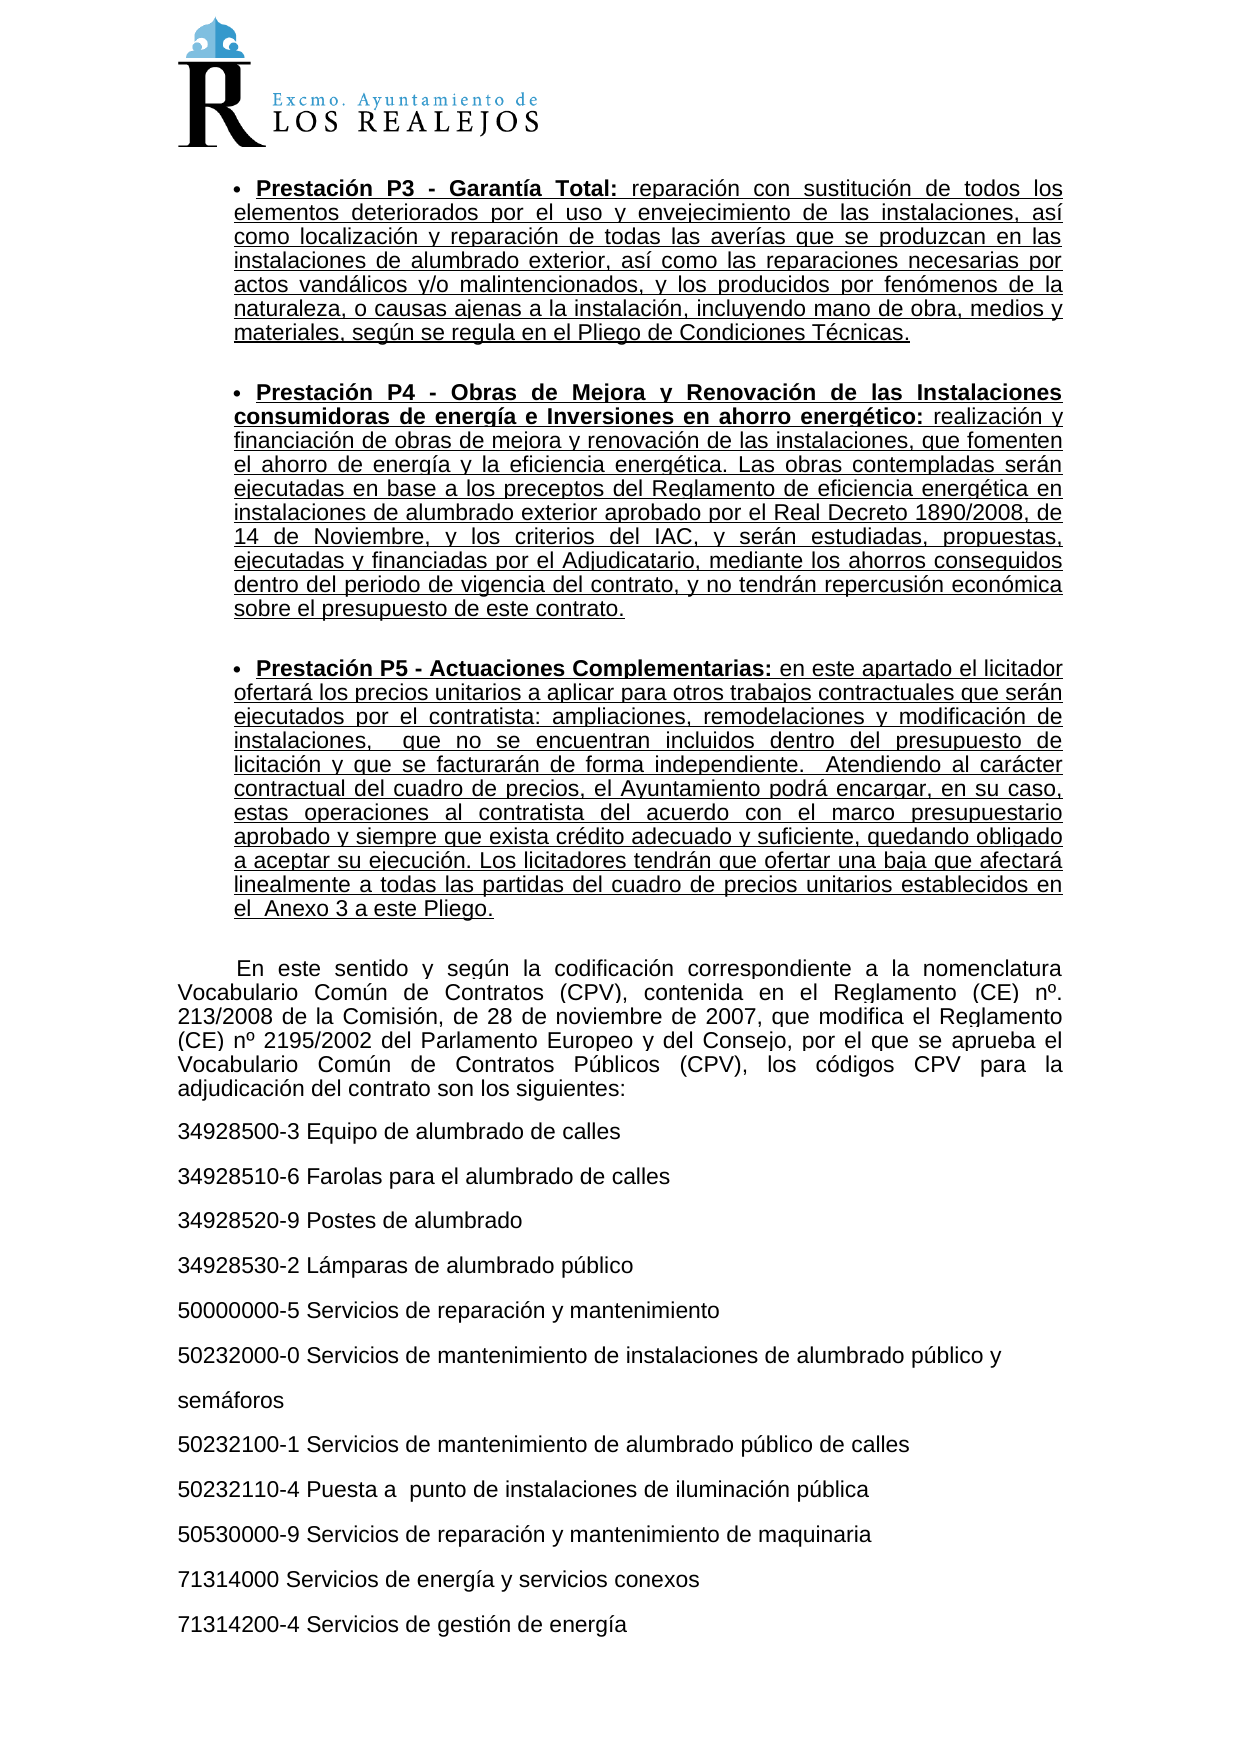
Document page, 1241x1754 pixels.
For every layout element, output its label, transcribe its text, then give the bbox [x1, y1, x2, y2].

text En este sentido y según la codificación correspondiente a la nomenclatura Vocabulario Común de Contratos (CPV), contenida en el Reglamento (CE) nº. 213/2008 de la Comisión, de 28 de noviembre de 2007, que modifica el Reglamento (CE) nº 2195/2002 del Parlamento Europeo y del Consejo, por el que se aprueba el Vocabulario Común de Contratos Públicos (CPV), los códigos CPV para la adjudicación del contrato son los siguientes: [626, 1077, 1063, 1101]
text 50000000-5 Servicios de reparación y mantenimiento [177, 1297, 1063, 1323]
text 34928510-6 Farolas para el alumbrado de calles [177, 1163, 1063, 1189]
text 50530000-9 Servicios de reparación y mantenimiento de maquinaria [177, 1521, 1063, 1547]
text 34928530-2 Lámparas de alumbrado público [177, 1252, 1063, 1278]
text 34928520-9 Postes de alumbrado [177, 1207, 1063, 1234]
text 50232110-4 Puesta a punto de instalaciones de iluminación pública [177, 1476, 1063, 1502]
text 50232100-1 Servicios de mantenimiento de alumbrado público de calles [177, 1431, 1063, 1458]
text 71314000 Servicios de energía y servicios conexos [177, 1566, 1063, 1592]
text semáforos [177, 1387, 1063, 1413]
text 34928500-3 Equipo de alumbrado de calles [177, 1118, 1063, 1144]
text 50232000-0 Servicios de mantenimiento de instalaciones de alumbrado público y [177, 1342, 1063, 1368]
text 71314200-4 Servicios de gestión de energía [177, 1611, 1063, 1637]
